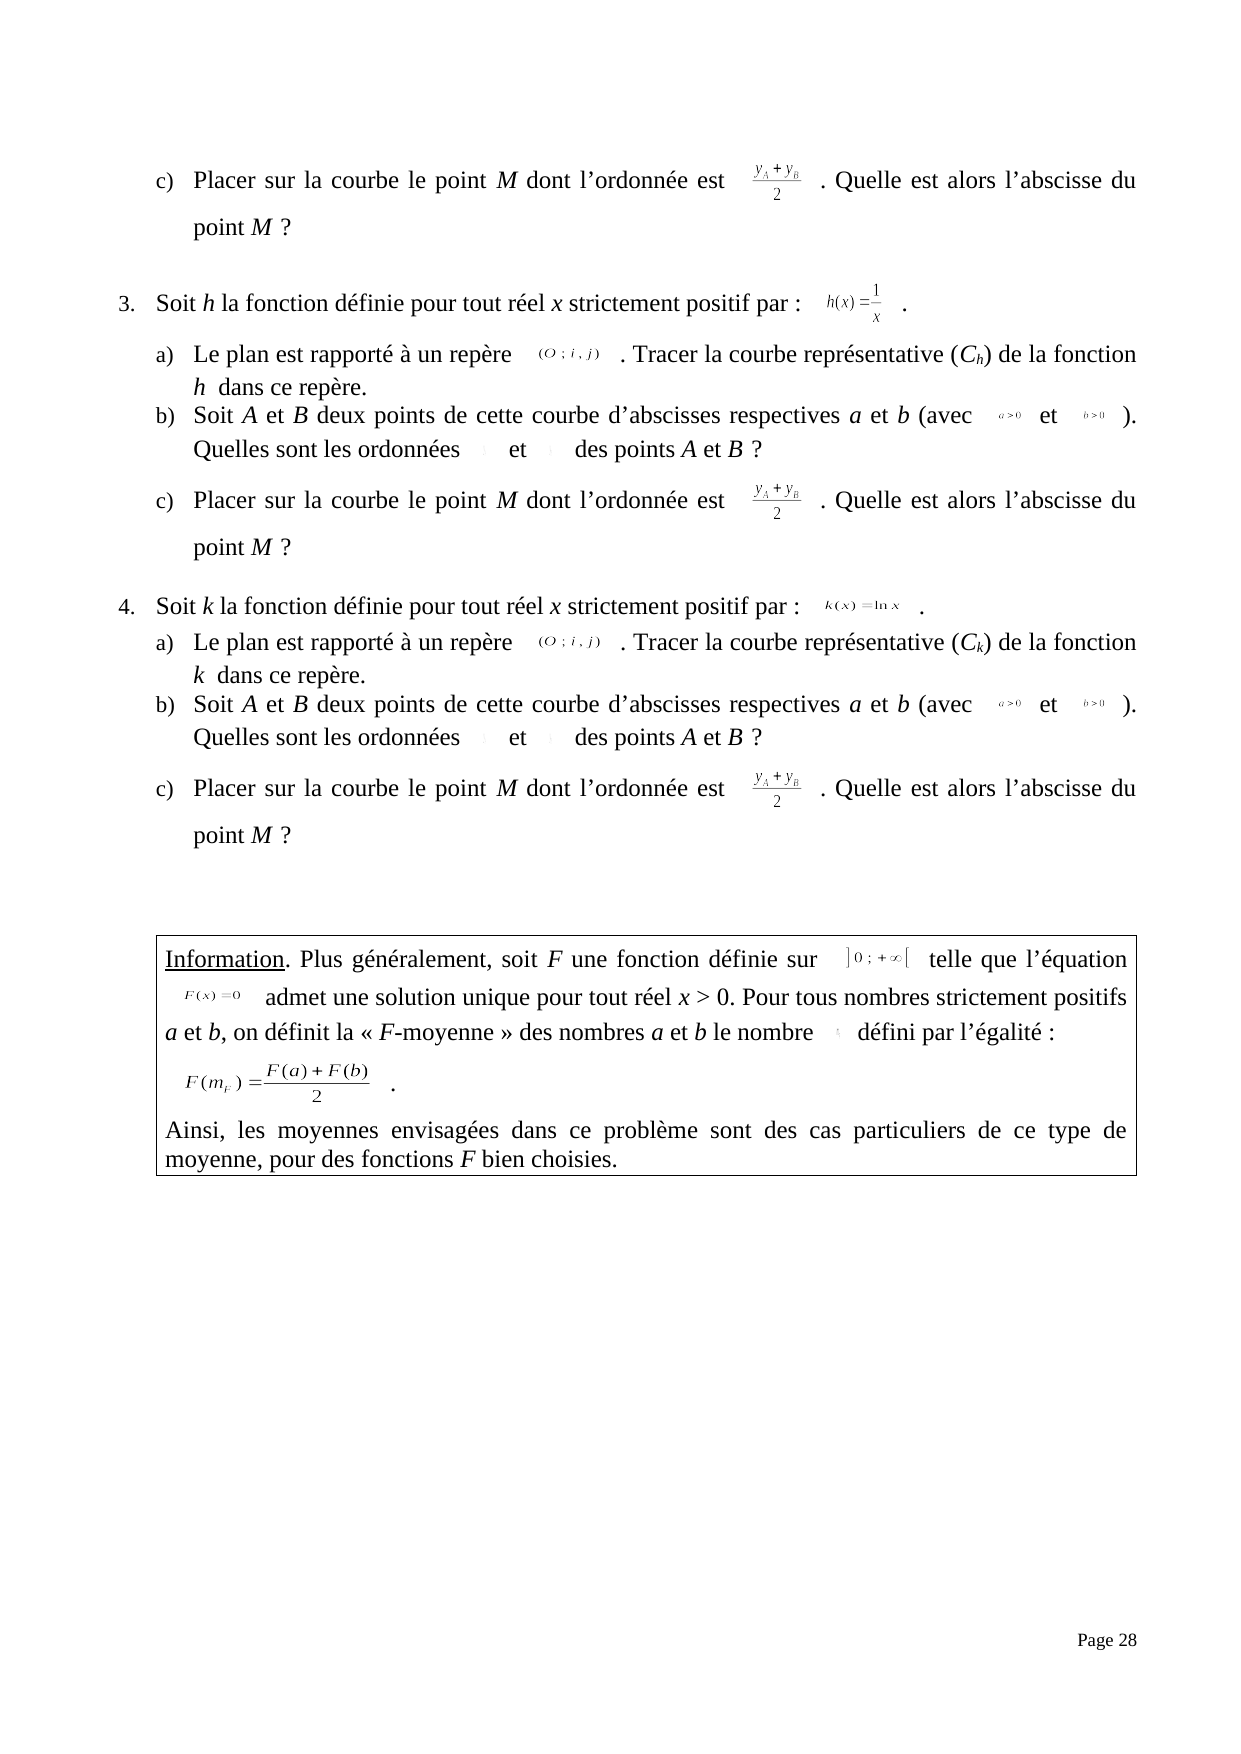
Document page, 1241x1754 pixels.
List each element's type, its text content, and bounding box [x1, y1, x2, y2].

list Soit h la fonction définie pour tout réel x strictement positif par : . [118, 270, 1137, 334]
text Ainsi, les moyennes envisagées dans ce problème sont des cas particuliers de ce type de moyenne, pour des fonctions F bien choisies. [157, 1112, 1136, 1175]
list Soit A et B deux points de cette courbe d’abscisses respectives a et b (avec et ). Quelles sont les ordonnées et des points A et B ? [156, 689, 1137, 755]
list Placer sur la courbe le point M dont l’ordonnée est . Quelle est alors l’abscisse du point M ? [156, 755, 1137, 849]
text Information. Plus généralement, soit F une fonction définie sur telle que l’équation admet une solution unique pour tout réel x > 0. Pour tous nombres strictement positifs a et b, on définit la « F-moyenne » des nombres a et b le nombre défini par l’égalité : [157, 936, 1136, 1051]
list Placer sur la courbe le point M dont l’ordonnée est . Quelle est alors l’abscisse du point M ? [156, 148, 1137, 241]
list Soit A et B deux points de cette courbe d’abscisses respectives a et b (avec et ). Quelles sont les ordonnées et des points A et B ? [156, 401, 1137, 467]
list Soit k la fonction définie pour tout réel x strictement positif par : . [118, 589, 1137, 622]
list Le plan est rapporté à un repère . Tracer la courbe représentative (Ch) de la fonction h dans ce repère. [156, 334, 1137, 401]
text . [157, 1047, 1136, 1115]
list Placer sur la courbe le point M dont l’ordonnée est . Quelle est alors l’abscisse du point M ? [156, 467, 1137, 560]
list Le plan est rapporté à un repère . Tracer la courbe représentative (Ck) de la fonction k dans ce repère. [156, 622, 1137, 689]
